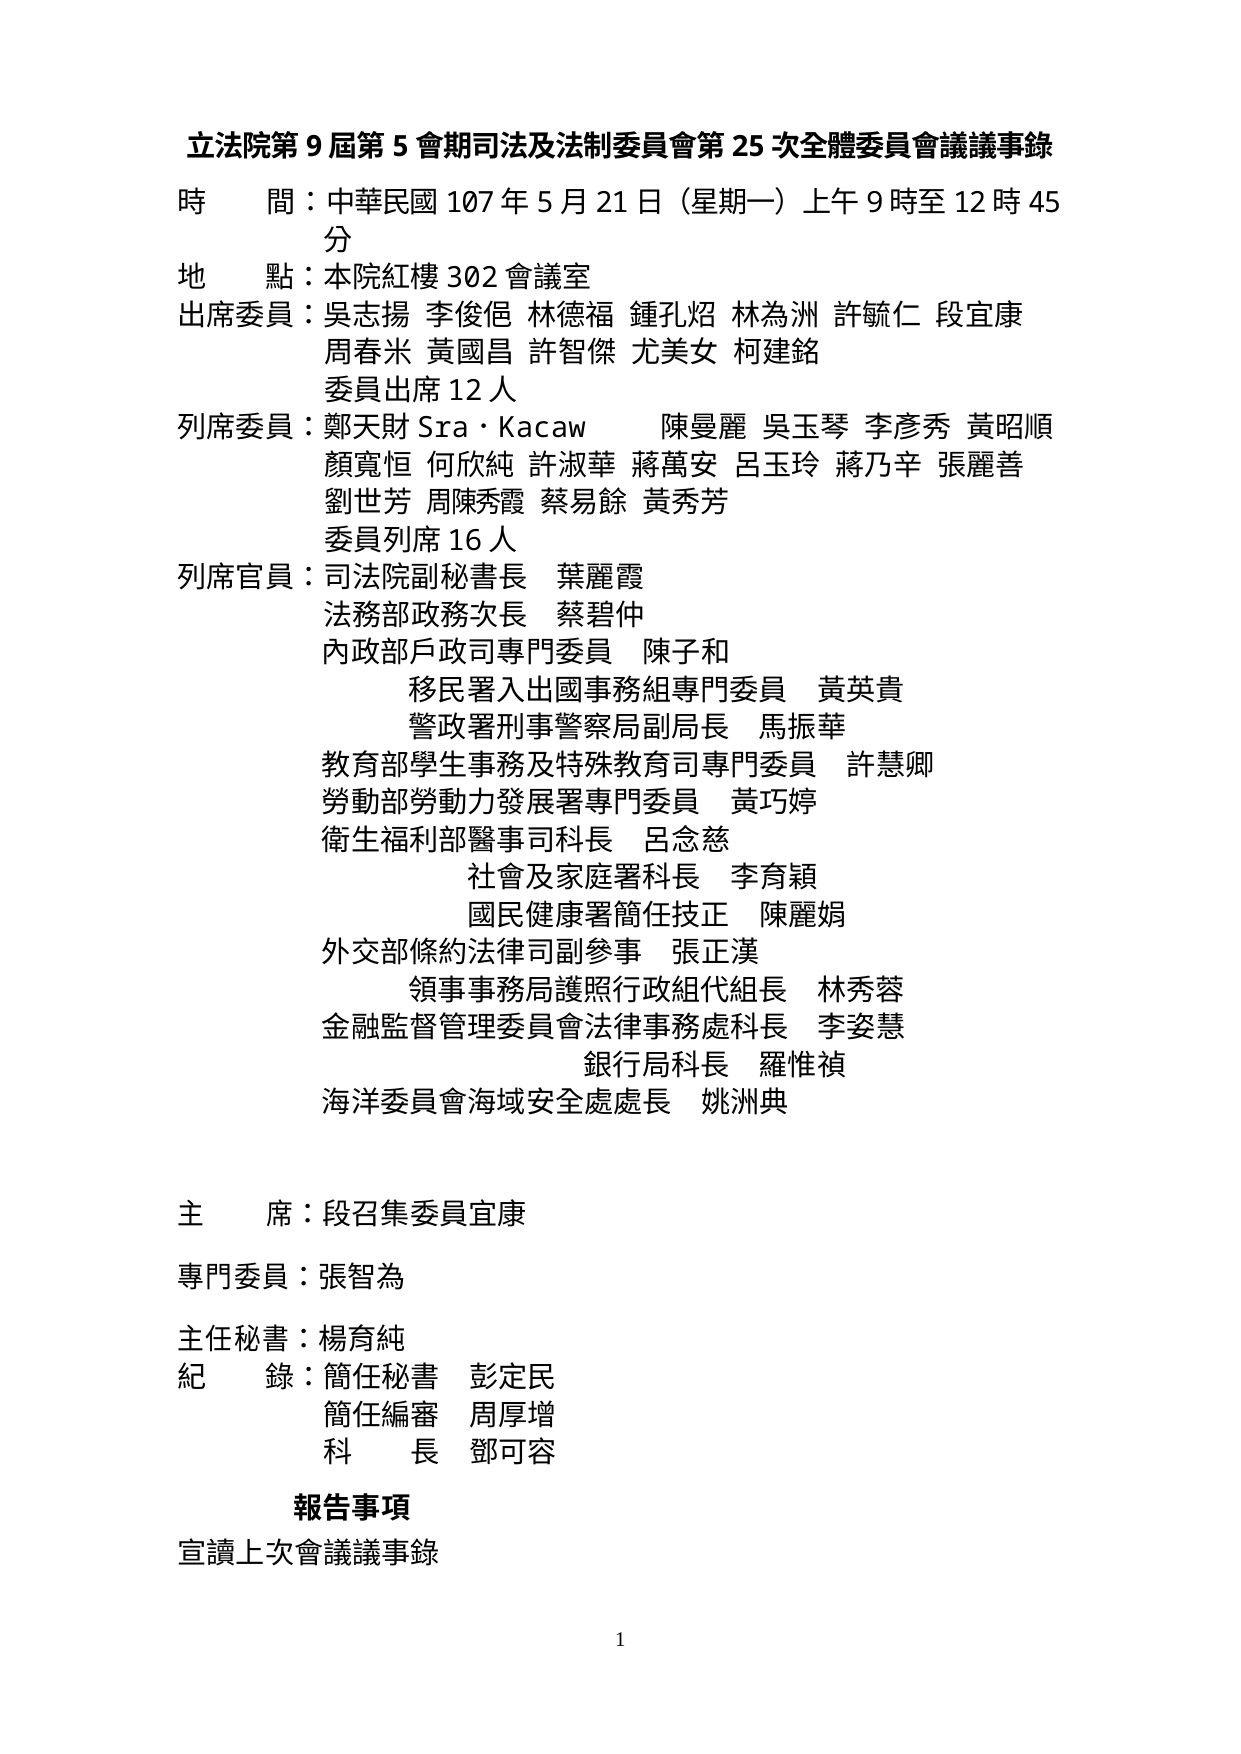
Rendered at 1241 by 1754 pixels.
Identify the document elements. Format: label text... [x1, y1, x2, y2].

text 列席委員：鄭天財Sra．Kacaw 陳曼麗 吳玉琴 李彥秀 黃昭順 [177, 408, 1152, 445]
text 移民署入出國事務組專門委員 黃英貴 [408, 670, 1063, 708]
text 科 長 鄧可容 [177, 1433, 1063, 1470]
text 內政部戶政司專門委員 陳子和 [322, 633, 1063, 670]
text 法務部政務次長 蔡碧仲 [323, 595, 1063, 633]
text 勞動部勞動力發展署專門委員 黃巧婷 [322, 783, 1063, 820]
text 金融監督管理委員會法律事務處科長 李姿慧 [322, 1008, 1063, 1045]
text 社會及家庭署科長 李育穎 [467, 858, 1063, 895]
text 委員列席16人 [177, 520, 1063, 558]
text 專門委員：張智為 [177, 1233, 1063, 1295]
text 主任秘書：楊育純 [177, 1295, 1063, 1358]
text 地 點：本院紅樓302會議室 [177, 258, 1063, 295]
text 衛生福利部醫事司科長 呂念慈 [322, 820, 1063, 858]
text 報告事項 [177, 1489, 1063, 1526]
text 教育部學生事務及特殊教育司專門委員 許慧卿 [322, 745, 1063, 783]
text 立法院第9屆第5會期司法及法制委員會第25次全體委員會議議事錄 [177, 126, 1063, 164]
text 出席委員：吳志揚 李俊俋 林德福 鍾孔炤 林為洲 許毓仁 段宜康 [177, 295, 1063, 333]
text 海洋委員會海域安全處處長 姚洲典 [322, 1083, 1063, 1120]
text 簡任編審 周厚增 [177, 1395, 1063, 1433]
text 外交部條約法律司副參事 張正漢 [322, 933, 1063, 970]
text 顏寬恒 何欣純 許淑華 蔣萬安 呂玉玲 蔣乃辛 張麗善 [177, 445, 1063, 483]
text 國民健康署簡任技正 陳麗娟 [467, 895, 1063, 933]
text 周春米 黃國昌 許智傑 尤美女 柯建銘 [177, 333, 1063, 370]
text 列席官員：司法院副秘書長 葉麗霞 [177, 558, 1063, 595]
text 委員出席12人 [177, 370, 1063, 408]
text 宣讀上次會議議事錄 [177, 1534, 1063, 1571]
text 銀行局科長 羅惟禎 [583, 1045, 1063, 1083]
text 主 席：段召集委員宜康 [177, 1170, 1063, 1233]
text 紀 錄：簡任秘書 彭定民 [177, 1358, 1063, 1395]
text 警政署刑事警察局副局長 馬振華 [408, 708, 1063, 745]
text 劉世芳 周陳秀霞 蔡易餘 黃秀芳 [177, 483, 1063, 520]
text 領事事務局護照行政組代組長 林秀蓉 [408, 970, 1063, 1008]
text 時 間：中華民國107年5月21日（星期一）上午9時至12時45分 [177, 183, 1063, 258]
